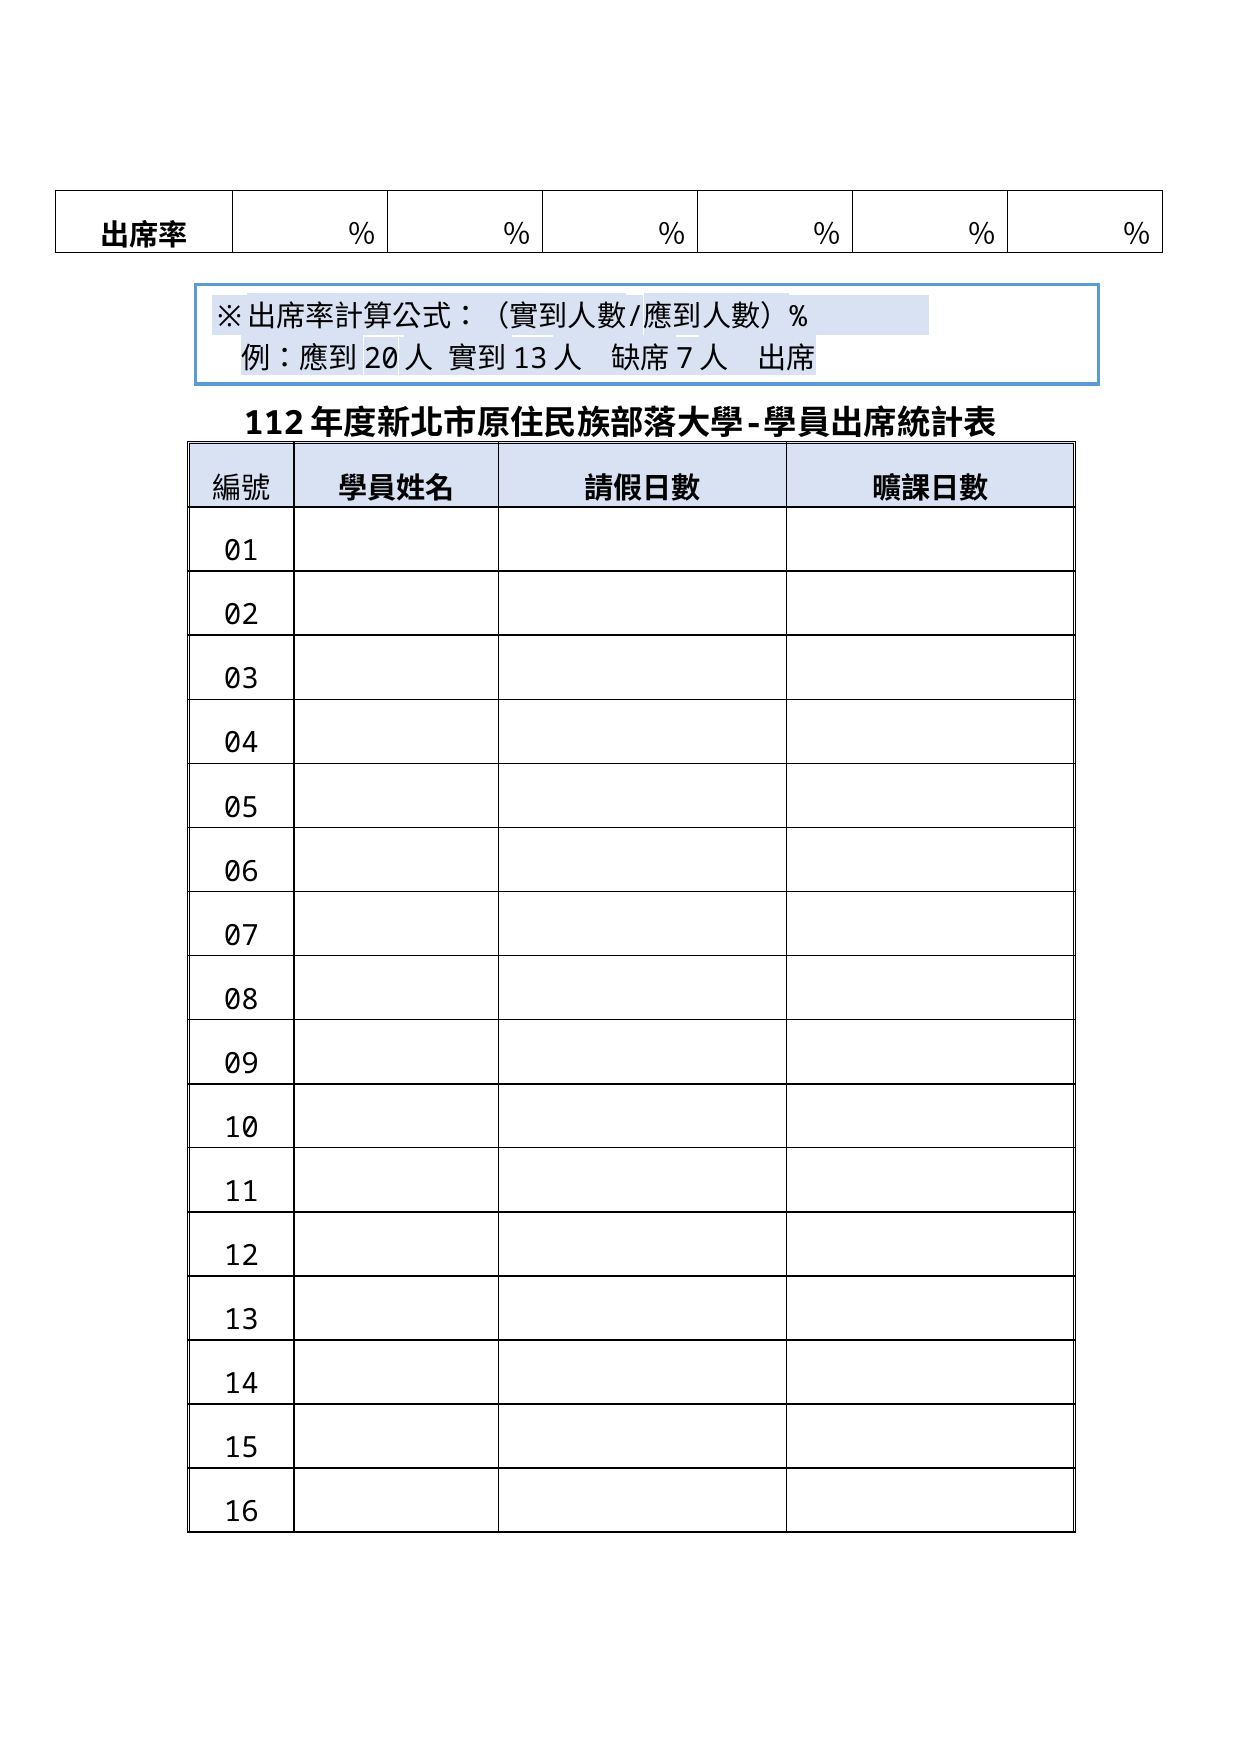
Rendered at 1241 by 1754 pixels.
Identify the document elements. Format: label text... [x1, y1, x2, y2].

table_cell [787, 764, 1073, 827]
table_cell [499, 700, 786, 762]
table_cell ％ [388, 191, 542, 252]
table_cell [787, 1085, 1073, 1147]
table_cell [295, 572, 498, 634]
table_cell [787, 828, 1073, 891]
table_cell [787, 1277, 1073, 1339]
table_cell [787, 956, 1073, 1019]
table_cell [499, 764, 786, 827]
table_cell [295, 700, 498, 762]
table_cell [295, 1277, 498, 1339]
table_cell [295, 1085, 498, 1147]
table_cell 出席率 [56, 191, 232, 252]
table_cell [787, 892, 1073, 955]
table_cell [787, 1148, 1073, 1211]
table_cell [499, 1405, 786, 1467]
table_cell [499, 636, 786, 698]
table_cell [295, 1213, 498, 1275]
table_cell 12 [190, 1213, 293, 1275]
table_cell [295, 1405, 498, 1467]
table_cell [787, 700, 1073, 762]
table_cell 16 [190, 1469, 293, 1531]
table_cell ％ [1008, 191, 1162, 252]
table_cell 05 [190, 764, 293, 827]
text 例：應到20人 實到13人 缺席7人 出席率:13/20x100=65% [212, 335, 1082, 375]
table_header 曠課日數 [787, 444, 1073, 506]
table_cell [295, 636, 498, 698]
table_cell [787, 572, 1073, 634]
table_cell [295, 828, 498, 891]
table_cell [295, 764, 498, 827]
table_cell 06 [190, 828, 293, 891]
table_cell [499, 1020, 786, 1083]
table_cell [499, 572, 786, 634]
table_cell [499, 1213, 786, 1275]
table_cell [295, 892, 498, 955]
table_cell [499, 956, 786, 1019]
table_cell [499, 1469, 786, 1531]
table_cell 02 [190, 572, 293, 634]
table_cell 04 [190, 700, 293, 762]
table_cell [499, 1341, 786, 1403]
table_cell [295, 1469, 498, 1531]
table_cell [787, 1469, 1073, 1531]
table_cell ％ [698, 191, 852, 252]
table_cell [295, 956, 498, 1019]
table_cell [295, 508, 498, 570]
table_cell 01 [190, 508, 293, 570]
table_cell [295, 1020, 498, 1083]
table_cell ％ [543, 191, 697, 252]
table_cell 13 [190, 1277, 293, 1339]
table_header 編號 [190, 444, 293, 506]
table_cell 10 [190, 1085, 293, 1147]
table_cell [499, 1085, 786, 1147]
table_cell [787, 1213, 1073, 1275]
table_cell [499, 508, 786, 570]
table_cell [499, 828, 786, 891]
table_cell 11 [190, 1148, 293, 1211]
table_cell 14 [190, 1341, 293, 1403]
table_cell 09 [190, 1020, 293, 1083]
table_cell [499, 1148, 786, 1211]
table_cell [499, 892, 786, 955]
table_cell [787, 508, 1073, 570]
table_cell [295, 1341, 498, 1403]
text ※出席率計算公式：（實到人數/應到人數）% [212, 293, 1082, 335]
table_cell [295, 1148, 498, 1211]
table_header 請假日數 [499, 444, 786, 506]
table_cell ％ [853, 191, 1007, 252]
table_cell [787, 636, 1073, 698]
table_cell 15 [190, 1405, 293, 1467]
table_cell [787, 1341, 1073, 1403]
text 112年度新北市原住民族部落大學-學員出席統計表 [177, 378, 1063, 441]
table_cell [787, 1020, 1073, 1083]
table_cell [499, 1277, 786, 1339]
table_cell 03 [190, 636, 293, 698]
table_header 學員姓名 [295, 444, 498, 506]
table_cell ％ [233, 191, 387, 252]
table_cell [787, 1405, 1073, 1467]
table_cell 07 [190, 892, 293, 955]
table_cell 08 [190, 956, 293, 1019]
